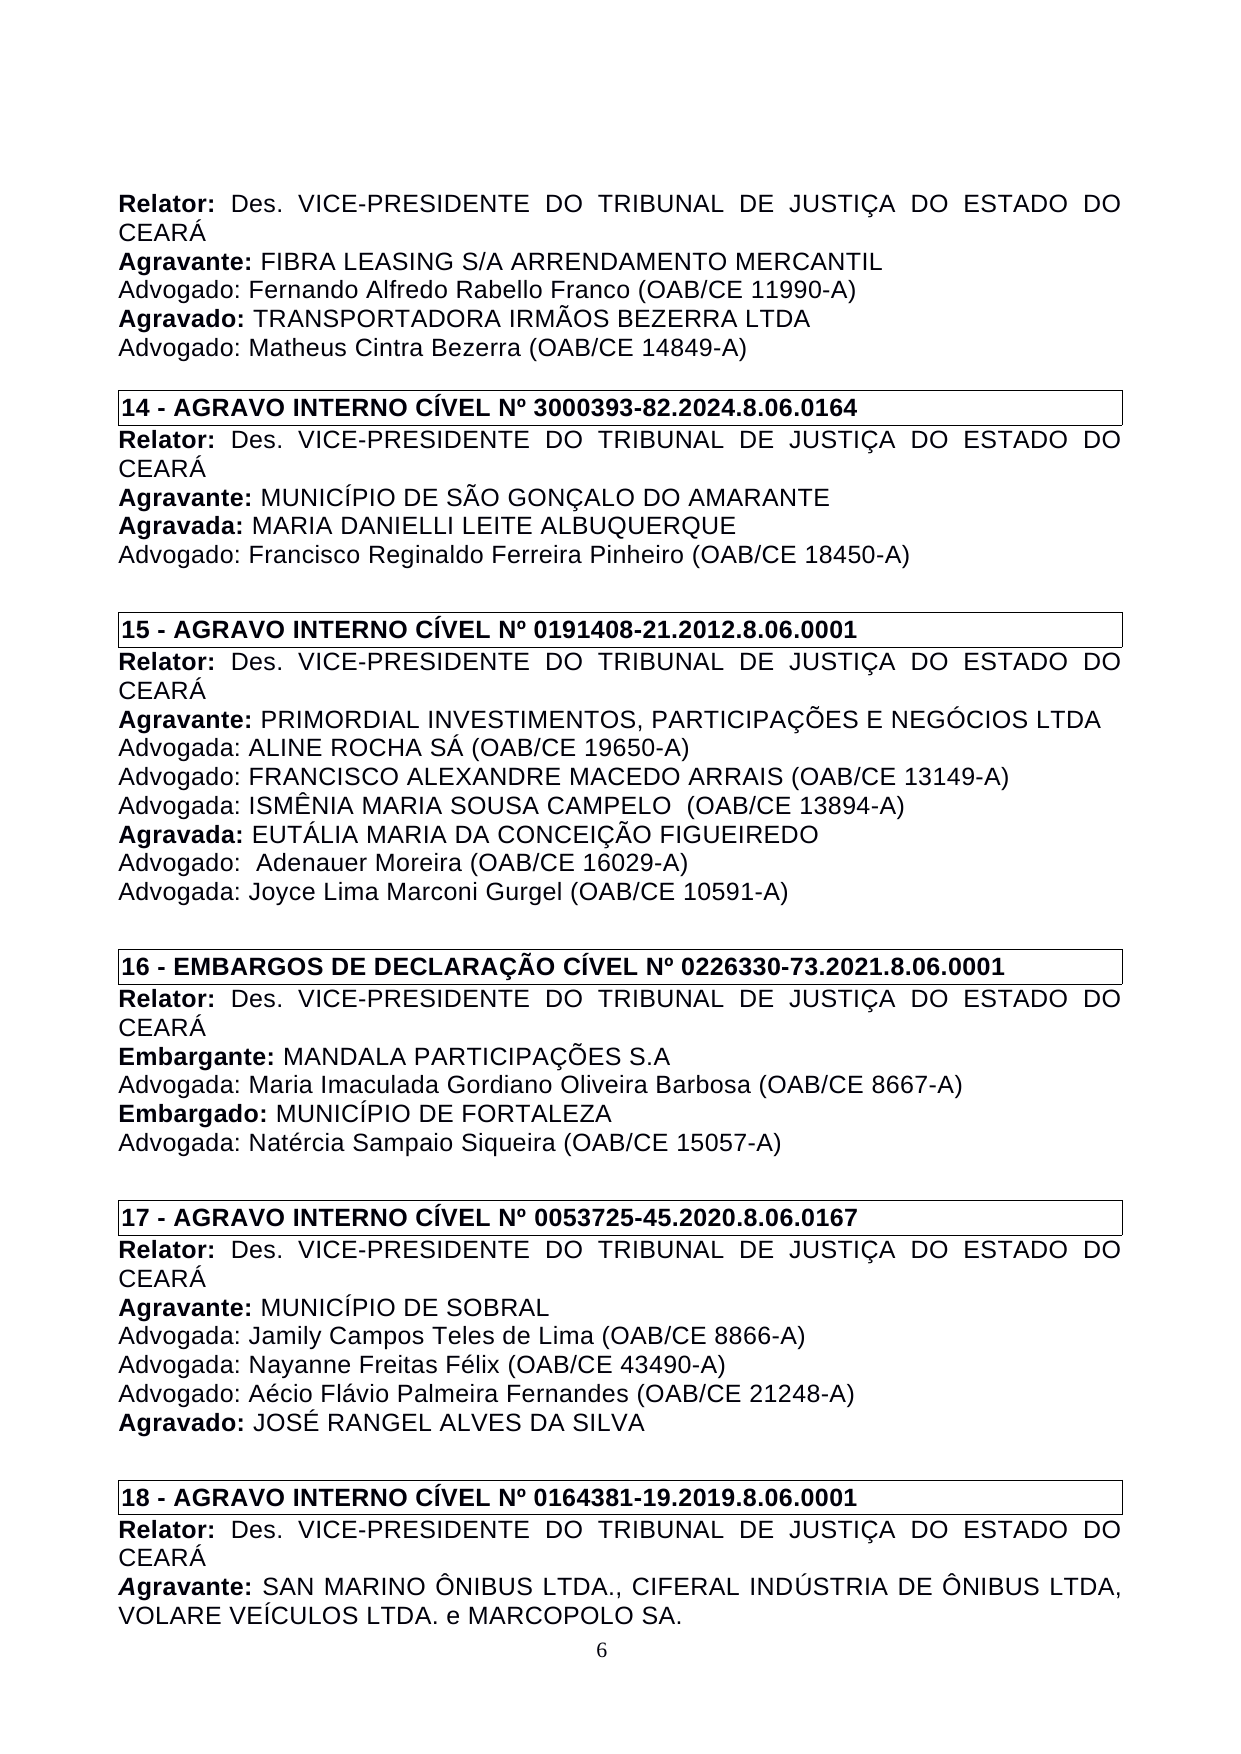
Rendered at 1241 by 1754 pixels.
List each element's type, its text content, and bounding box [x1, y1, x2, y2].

text 15 - AGRAVO INTERNO CÍVEL Nº 0191408-21.2012.8.06.0001 [119, 613, 1122, 647]
text Relator: Des. VICE-PRESIDENTE DO TRIBUNAL DE JUSTIÇA DO ESTADO DO CEARÁ [118, 426, 1122, 482]
text Advogada: Maria Imaculada Gordiano Oliveira Barbosa (OAB/CE 8667-A) [118, 1070, 1122, 1099]
text Agravante: MUNICÍPIO DE SOBRAL [118, 1292, 1122, 1321]
text Advogado: FRANCISCO ALEXANDRE MACEDO ARRAIS (OAB/CE 13149-A) [118, 762, 1122, 791]
text Advogado: Matheus Cintra Bezerra (OAB/CE 14849-A) [118, 333, 1122, 361]
text Advogada: Nayanne Freitas Félix (OAB/CE 43490-A) [118, 1350, 1122, 1379]
text Agravada: MARIA DANIELLI LEITE ALBUQUERQUE [118, 511, 1122, 540]
text Agravada: EUTÁLIA MARIA DA CONCEIÇÃO FIGUEIREDO [118, 819, 1122, 848]
text Agravante: PRIMORDIAL INVESTIMENTOS, PARTICIPAÇÕES E NEGÓCIOS LTDA [118, 704, 1122, 733]
text Advogada: Natércia Sampaio Siqueira (OAB/CE 15057-A) [118, 1128, 1122, 1157]
text Agravante: FIBRA LEASING S/A ARRENDAMENTO MERCANTIL [118, 246, 1122, 275]
text Relator: Des. VICE-PRESIDENTE DO TRIBUNAL DE JUSTIÇA DO ESTADO DO CEARÁ [118, 985, 1122, 1042]
text 14 - AGRAVO INTERNO CÍVEL Nº 3000393-82.2024.8.06.0164 [119, 391, 1122, 425]
text Agravado: TRANSPORTADORA IRMÃOS BEZERRA LTDA [118, 304, 1122, 333]
text Advogada: ISMÊNIA MARIA SOUSA CAMPELO (OAB/CE 13894-A) [118, 791, 1122, 819]
text Agravado: JOSÉ RANGEL ALVES DA SILVA [118, 1407, 1122, 1436]
text Relator: Des. VICE-PRESIDENTE DO TRIBUNAL DE JUSTIÇA DO ESTADO DO CEARÁ [118, 648, 1122, 704]
text Advogado: Aécio Flávio Palmeira Fernandes (OAB/CE 21248-A) [118, 1379, 1122, 1407]
text 18 - AGRAVO INTERNO CÍVEL Nº 0164381-19.2019.8.06.0001 [119, 1481, 1122, 1514]
text Advogado: Fernando Alfredo Rabello Franco (OAB/CE 11990-A) [118, 275, 1122, 304]
text Advogada: ALINE ROCHA SÁ (OAB/CE 19650-A) [118, 733, 1122, 762]
text Agravante: MUNICÍPIO DE SÃO GONÇALO DO AMARANTE [118, 482, 1122, 511]
text Agravante: SAN MARINO ÔNIBUS LTDA., CIFERAL INDÚSTRIA DE ÔNIBUS LTDA, VOLARE VEÍCULOS LTDA. e MARCOPOLO SA. [118, 1572, 1122, 1629]
text Advogado: Francisco Reginaldo Ferreira Pinheiro (OAB/CE 18450-A) [118, 540, 1122, 569]
text 17 - AGRAVO INTERNO CÍVEL Nº 0053725-45.2020.8.06.0167 [119, 1201, 1122, 1235]
text Advogada: Jamily Campos Teles de Lima (OAB/CE 8866-A) [118, 1321, 1122, 1350]
text Embargante: MANDALA PARTICIPAÇÕES S.A [118, 1042, 1122, 1070]
text Relator: Des. VICE-PRESIDENTE DO TRIBUNAL DE JUSTIÇA DO ESTADO DO CEARÁ [118, 1236, 1122, 1292]
text Embargado: MUNICÍPIO DE FORTALEZA [118, 1099, 1122, 1128]
text Relator: Des. VICE-PRESIDENTE DO TRIBUNAL DE JUSTIÇA DO ESTADO DO CEARÁ [118, 189, 1122, 246]
text Advogada: Joyce Lima Marconi Gurgel (OAB/CE 10591-A) [118, 877, 1122, 906]
text Advogado: Adenauer Moreira (OAB/CE 16029-A) [118, 848, 1122, 877]
text Relator: Des. VICE-PRESIDENTE DO TRIBUNAL DE JUSTIÇA DO ESTADO DO CEARÁ [118, 1515, 1122, 1572]
text 16 - EMBARGOS DE DECLARAÇÃO CÍVEL Nº 0226330-73.2021.8.06.0001 [119, 950, 1122, 984]
